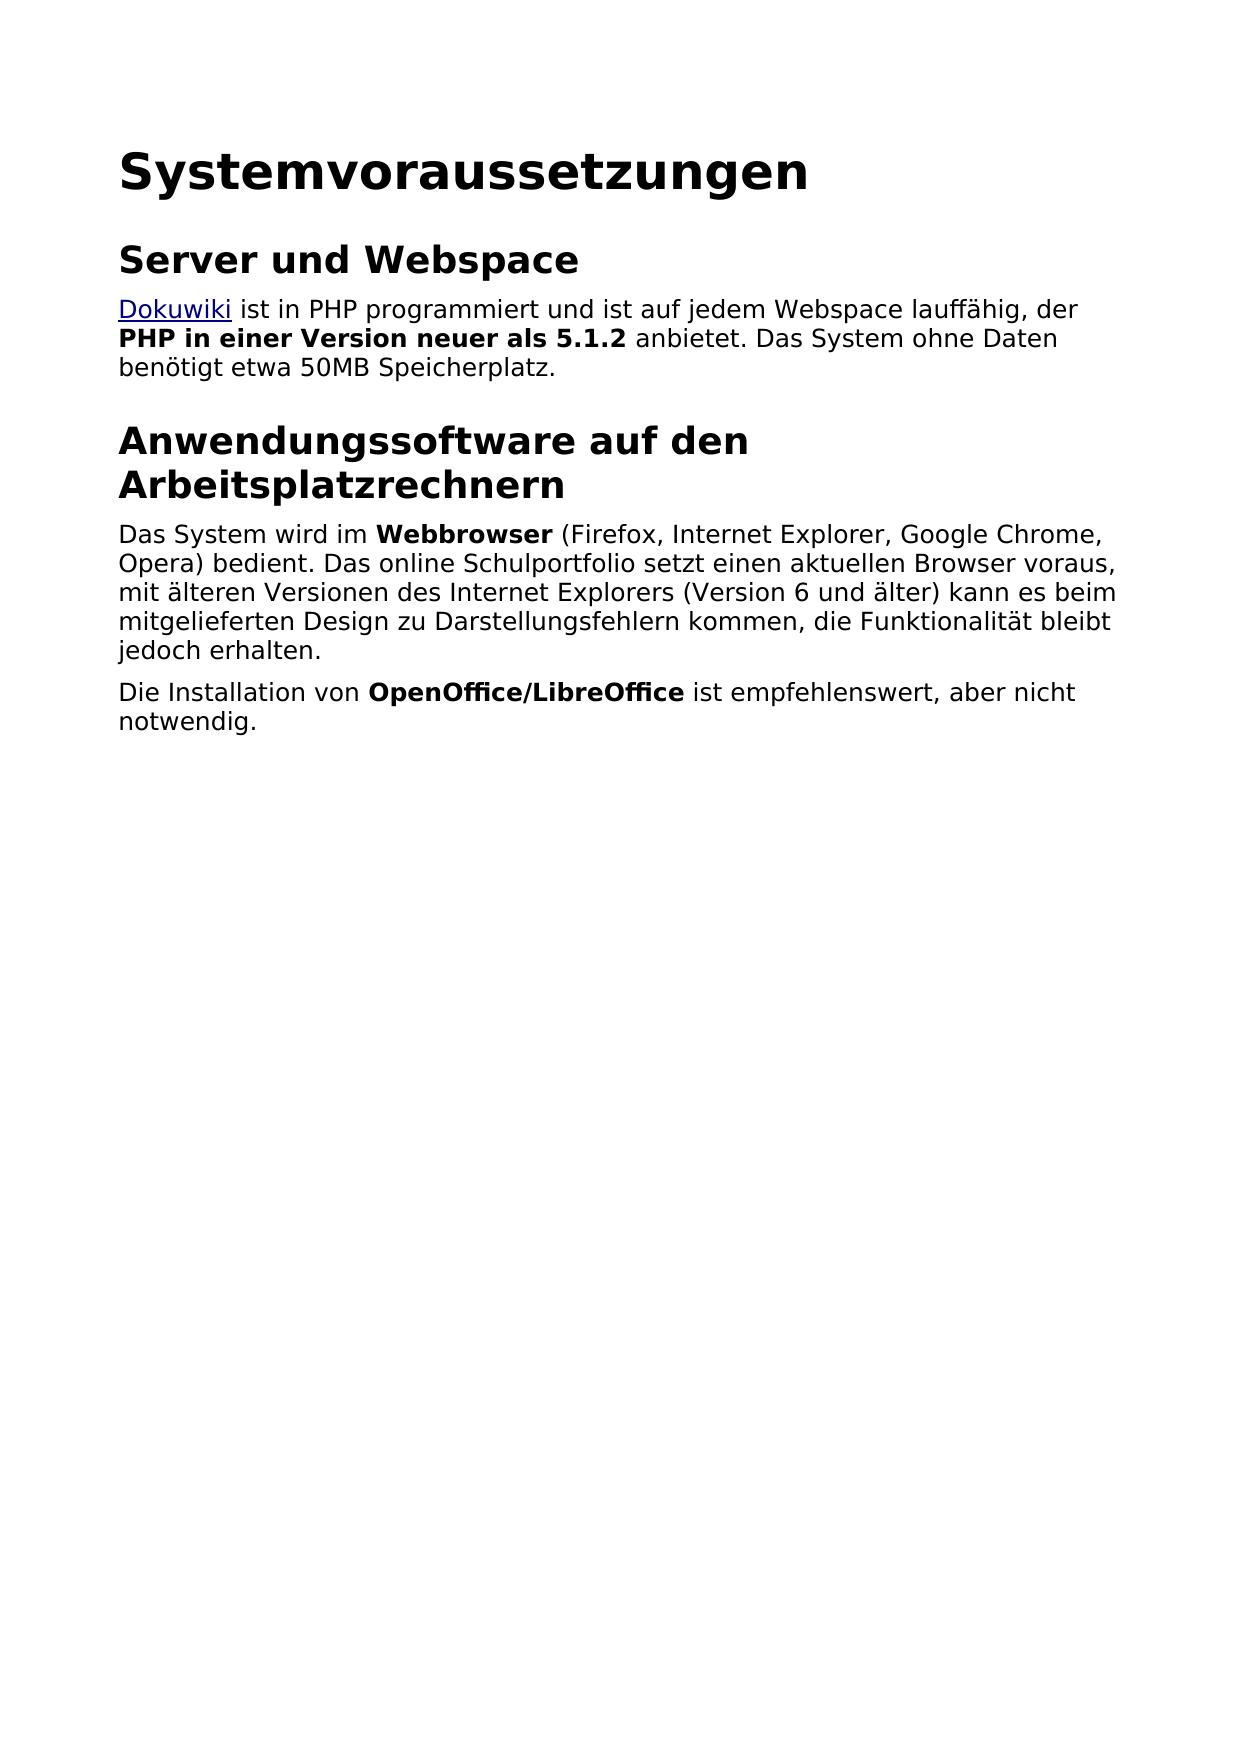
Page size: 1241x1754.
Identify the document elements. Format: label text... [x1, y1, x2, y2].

text Das System wird im Webbrowser (Firefox, Internet Explorer, Google Chrome, Opera) bedient. Das online Schulportfolio setzt einen aktuellen Browser voraus, mit älteren Versionen des Internet Explorers (Version 6 und älter) kann es beim mitgelieferten Design zu Darstellungsfehlern kommen, die Funktionalität bleibt jedoch erhalten. [118, 520, 1122, 666]
subtitle Server und Webspace [118, 239, 1122, 282]
text Dokuwiki ist in PHP programmiert und ist auf jedem Webspace lauffähig, der PHP in einer Version neuer als 5.1.2 anbietet. Das System ohne Daten benötigt etwa 50MB Speicherplatz. [118, 295, 1122, 382]
subtitle Anwendungssoftware auf den Arbeitsplatzrechnern [118, 420, 1122, 507]
subtitle Systemvoraussetzungen [118, 143, 1122, 201]
text Die Installation von OpenOffice/LibreOffice ist empfehlenswert, aber nicht notwendig. [118, 678, 1122, 736]
